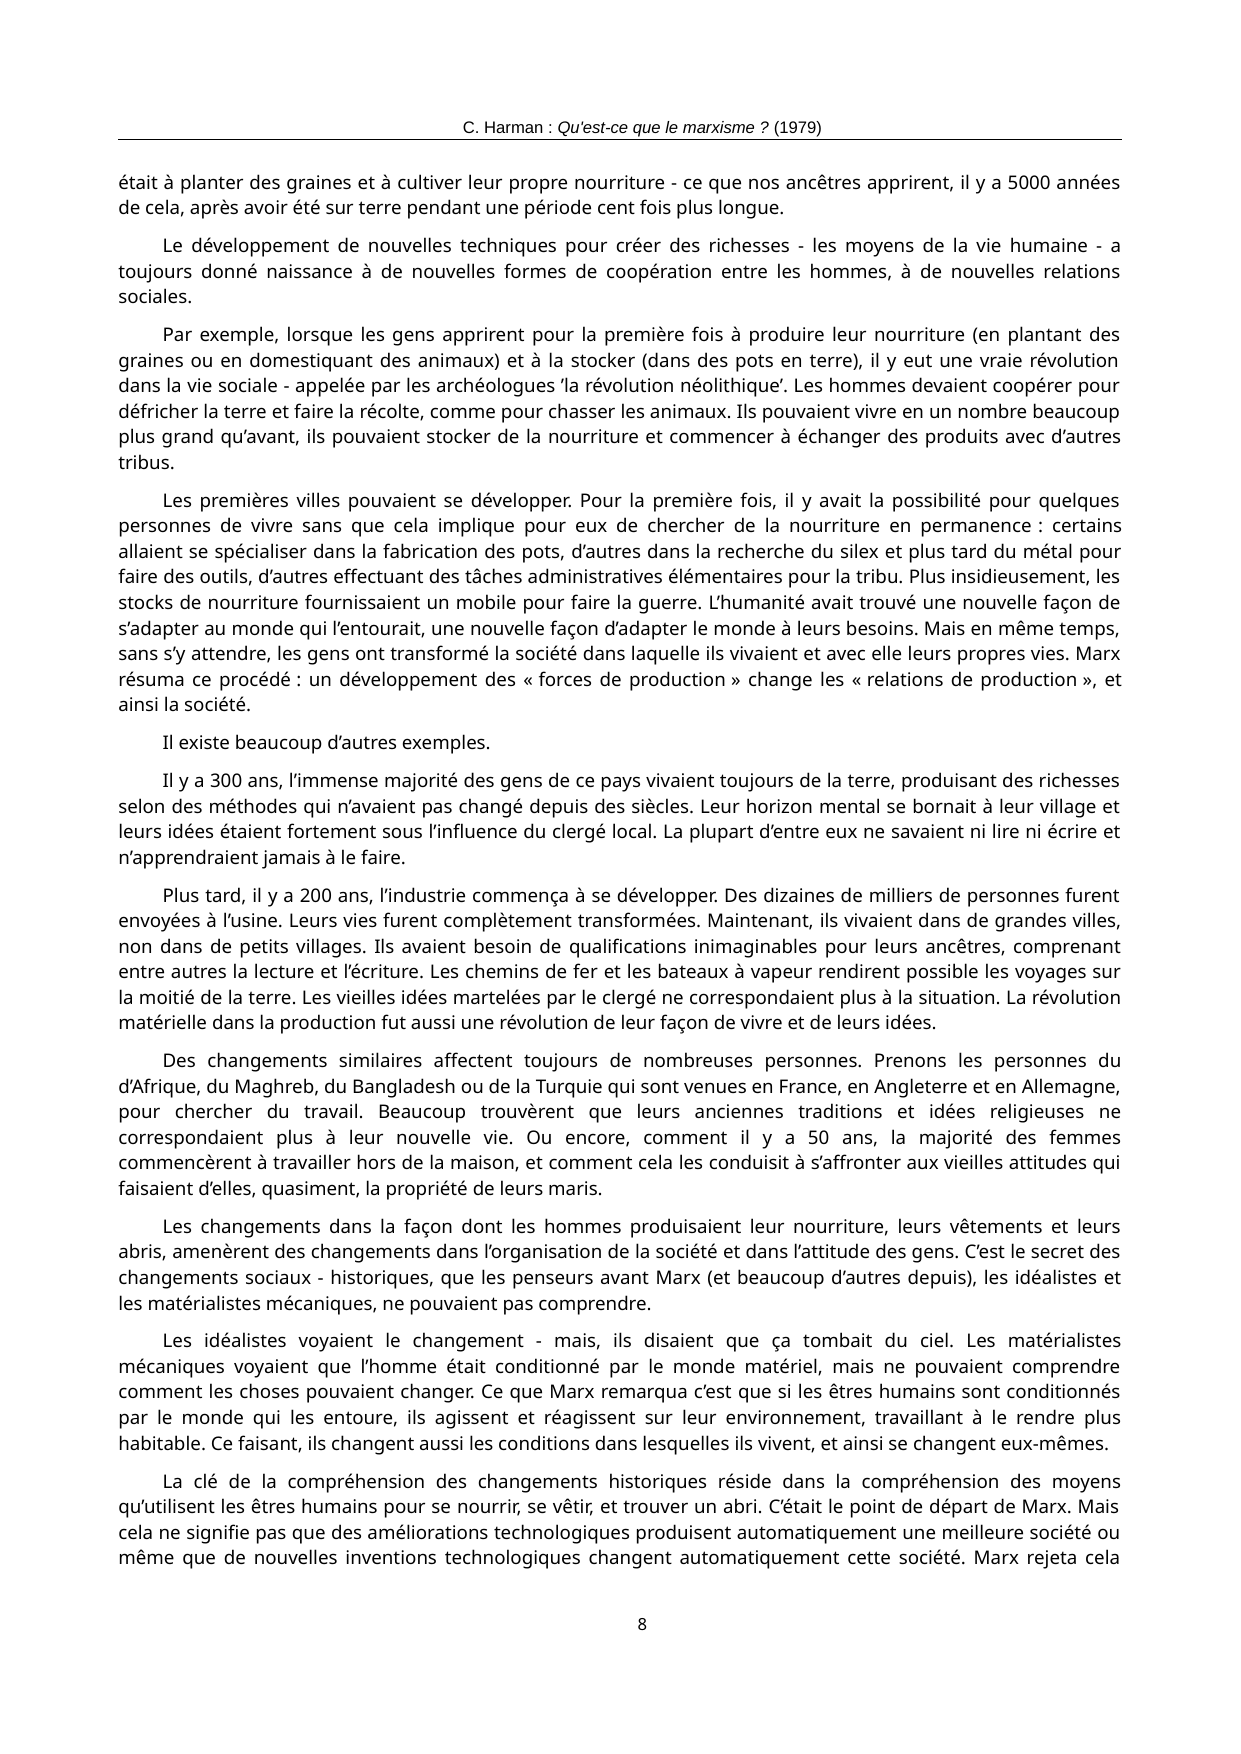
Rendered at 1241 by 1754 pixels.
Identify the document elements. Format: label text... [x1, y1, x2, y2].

text Il existe beaucoup d’autres exemples. [118, 729, 1122, 755]
text était à planter des graines et à cultiver leur propre nourriture - ce que nos ancêtres apprirent, il y a 5000 années de cela, après avoir été sur terre pendant une période cent fois plus longue. [118, 169, 1122, 220]
text Plus tard, il y a 200 ans, l’industrie commença à se développer. Des dizaines de milliers de personnes furent envoyées à l’usine. Leurs vies furent complètement transformées. Maintenant, ils vivaient dans de grandes villes, non dans de petits villages. Ils avaient besoin de qualifications inimaginables pour leurs ancêtres, comprenant entre autres la lecture et l’écriture. Les chemins de fer et les bateaux à vapeur rendirent possible les voyages sur la moitié de la terre. Les vieilles idées martelées par le clergé ne correspondaient plus à la situation. La révolution matérielle dans la production fut aussi une révolution de leur façon de vivre et de leurs idées. [118, 882, 1122, 1035]
text Par exemple, lorsque les gens apprirent pour la première fois à produire leur nourriture (en plantant des graines ou en domestiquant des animaux) et à la stocker (dans des pots en terre), il y eut une vraie révolution dans la vie sociale - appelée par les archéologues ’la révolution néolithique’. Les hommes devaient coopérer pour défricher la terre et faire la récolte, comme pour chasser les animaux. Ils pouvaient vivre en un nombre beaucoup plus grand qu’avant, ils pouvaient stocker de la nourriture et commencer à échanger des produits avec d’autres tribus. [118, 322, 1122, 475]
text Les idéalistes voyaient le changement - mais, ils disaient que ça tombait du ciel. Les matérialistes mécaniques voyaient que l’homme était conditionné par le monde matériel, mais ne pouvaient comprendre comment les choses pouvaient changer. Ce que Marx remarqua c’est que si les êtres humains sont conditionnés par le monde qui les entoure, ils agissent et réagissent sur leur environnement, travaillant à le rendre plus habitable. Ce faisant, ils changent aussi les conditions dans lesquelles ils vivent, et ainsi se changent eux-mêmes. [118, 1328, 1122, 1455]
text Les premières villes pouvaient se développer. Pour la première fois, il y avait la possibilité pour quelques personnes de vivre sans que cela implique pour eux de chercher de la nourriture en permanence : certains allaient se spécialiser dans la fabrication des pots, d’autres dans la recherche du silex et plus tard du métal pour faire des outils, d’autres effectuant des tâches administratives élémentaires pour la tribu. Plus insidieusement, les stocks de nourriture fournissaient un mobile pour faire la guerre. L’humanité avait trouvé une nouvelle façon de s’adapter au monde qui l’entourait, une nouvelle façon d’adapter le monde à leurs besoins. Mais en même temps, sans s’y attendre, les gens ont transformé la société dans laquelle ils vivaient et avec elle leurs propres vies. Marx résuma ce procédé : un développement des « forces de production » change les « relations de production », et ainsi la société. [118, 487, 1122, 717]
text La clé de la compréhension des changements historiques réside dans la compréhension des moyens qu’utilisent les êtres humains pour se nourrir, se vêtir, et trouver un abri. C’était le point de départ de Marx. Mais cela ne signifie pas que des améliorations technologiques produisent automatiquement une meilleure société ou même que de nouvelles inventions technologiques changent automatiquement cette société. Marx rejeta cela [118, 1468, 1122, 1570]
text Les changements dans la façon dont les hommes produisaient leur nourriture, leurs vêtements et leurs abris, amenèrent des changements dans l’organisation de la société et dans l’attitude des gens. C’est le secret des changements sociaux - historiques, que les penseurs avant Marx (et beaucoup d’autres depuis), les idéalistes et les matérialistes mécaniques, ne pouvaient pas comprendre. [118, 1213, 1122, 1315]
text Il y a 300 ans, l’immense majorité des gens de ce pays vivaient toujours de la terre, produisant des richesses selon des méthodes qui n’avaient pas changé depuis des siècles. Leur horizon mental se bornait à leur village et leurs idées étaient fortement sous l’influence du clergé local. La plupart d’entre eux ne savaient ni lire ni écrire et n’apprendraient jamais à le faire. [118, 767, 1122, 869]
text Des changements similaires affectent toujours de nombreuses personnes. Prenons les personnes du d’Afrique, du Maghreb, du Bangladesh ou de la Turquie qui sont venues en France, en Angleterre et en Allemagne, pour chercher du travail. Beaucoup trouvèrent que leurs anciennes traditions et idées religieuses ne correspondaient plus à leur nouvelle vie. Ou encore, comment il y a 50 ans, la majorité des femmes commencèrent à travailler hors de la maison, et comment cela les conduisit à s’affronter aux vieilles attitudes qui faisaient d’elles, quasiment, la propriété de leurs maris. [118, 1048, 1122, 1201]
text Le développement de nouvelles techniques pour créer des richesses - les moyens de la vie humaine - a toujours donné naissance à de nouvelles formes de coopération entre les hommes, à de nouvelles relations sociales. [118, 232, 1122, 309]
